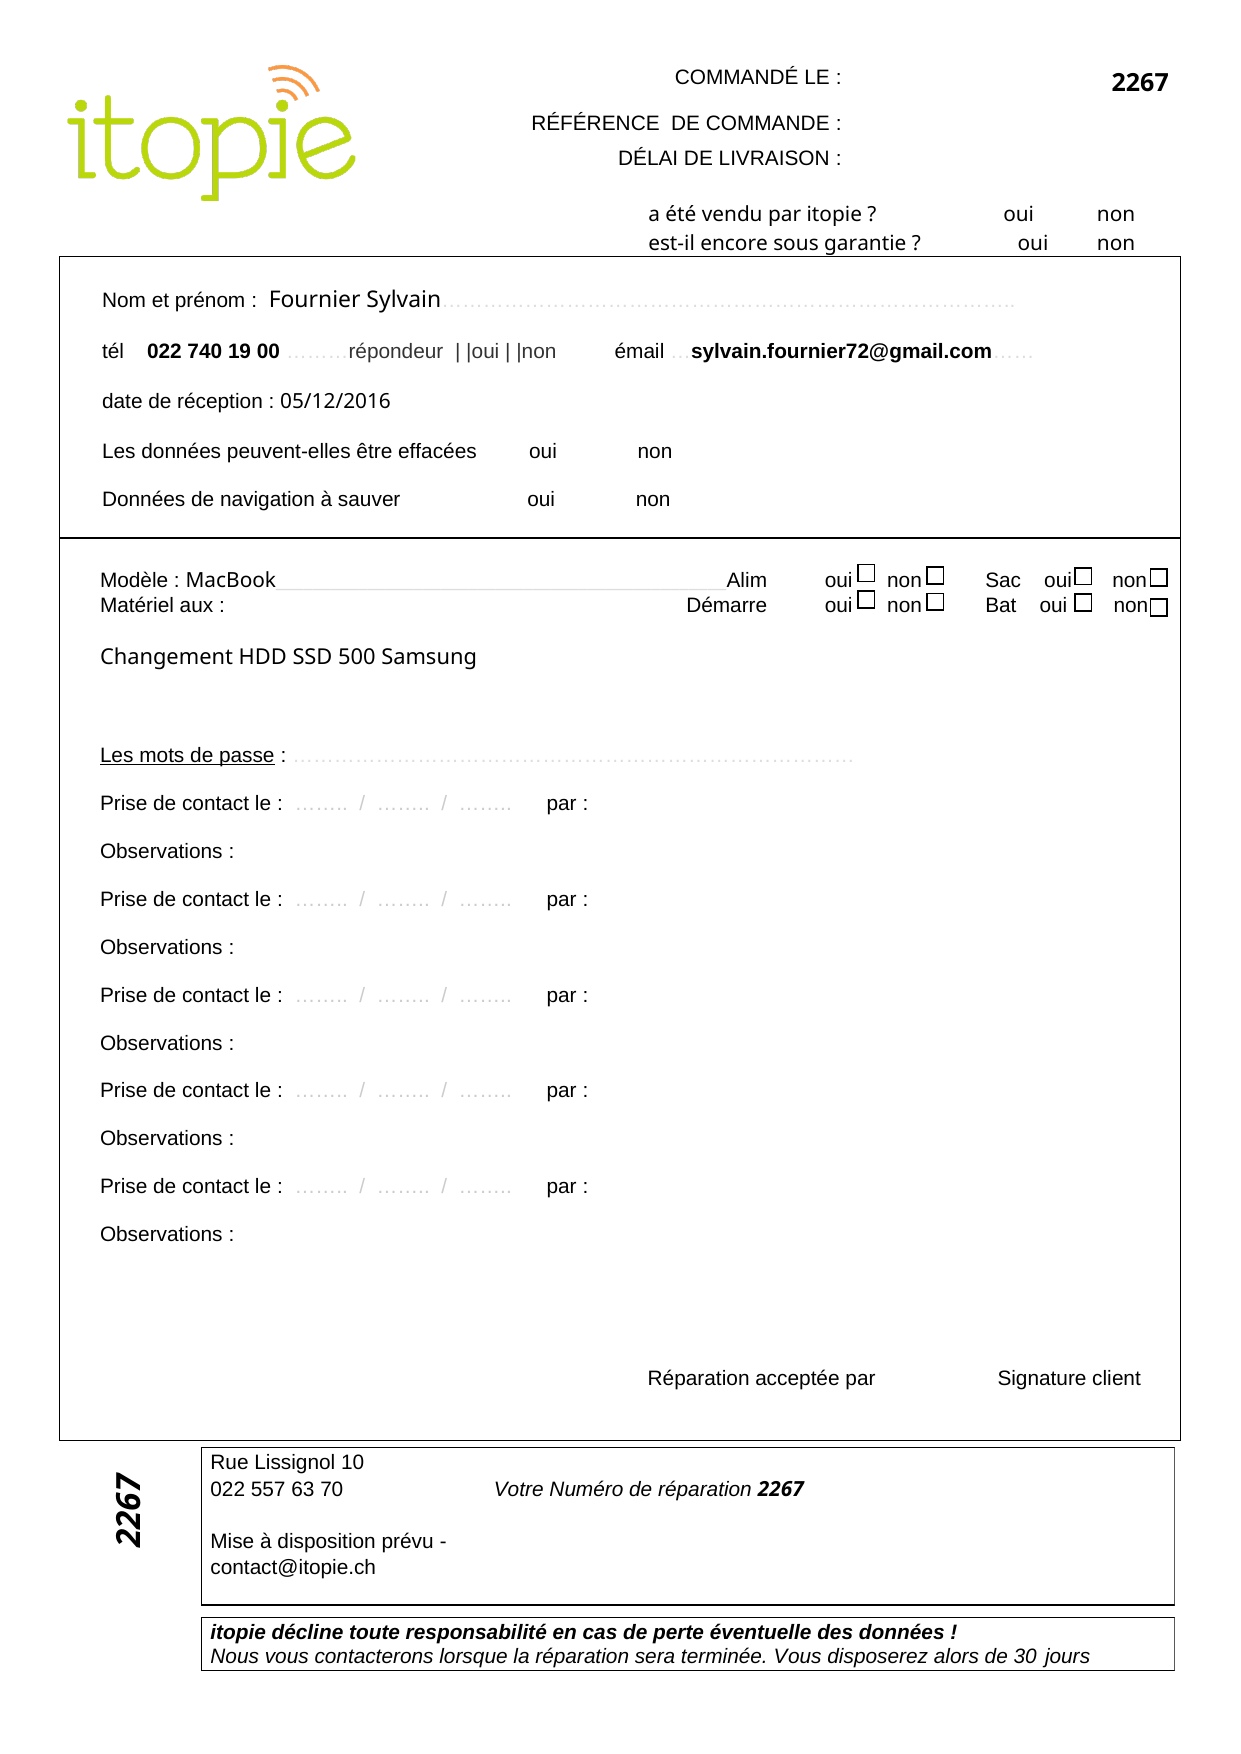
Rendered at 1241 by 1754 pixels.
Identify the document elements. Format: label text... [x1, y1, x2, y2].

table_header 2267 [59, 1441, 195, 1677]
table_header 2267 [847, 59, 1180, 104]
table_header Rue Lissignol 10 022 557 63 70 Votre Numéro de réparation 2267 Mise à disposition prévu - contact@itopie.ch [195, 1441, 1180, 1611]
text Observations : [60, 931, 1180, 958]
picture [67, 65, 356, 201]
text Observations : [60, 836, 1180, 863]
table_cell [847, 105, 1180, 140]
text Les mots de passe : ……………………………………………………………………… [60, 740, 1180, 767]
text Prise de contact le : …….. / …….. / …….. par : [60, 1171, 1180, 1198]
text Les données peuvent-elles être effacées oui non [60, 436, 1180, 463]
table_cell DÉLAI DE LIVRAISON : [490, 140, 847, 175]
text Modèle : MacBook Alim oui non Sac oui non [948, 562, 1180, 590]
text Matériel aux : Démarre oui non Bat oui non [60, 590, 1180, 617]
text Prise de contact le : …….. / …….. / …….. par : [60, 883, 1180, 911]
text Observations : [60, 1219, 1180, 1246]
text Observations : [60, 1123, 1180, 1150]
text Observations : [60, 1027, 1180, 1054]
table_cell [847, 140, 1180, 175]
text Nom et prénom : Fournier Sylvain……………………………………………………………………….. [60, 280, 1180, 314]
text Données de navigation à sauver oui non [60, 484, 1180, 511]
text Réparation acceptée par Signature client [60, 1363, 1180, 1390]
text a été vendu par itopie ? oui non [59, 199, 1181, 228]
text Changement HDD SSD 500 Samsung [60, 638, 1180, 671]
text Modèle : MacBook Alim oui non Sac oui non [60, 562, 856, 590]
text Prise de contact le : …….. / …….. / …….. par : [60, 1075, 1180, 1102]
text tél 022 740 19 00 ………répondeur | |oui | |non émail …sylvain.fournier72@gmail.com…… [60, 335, 1180, 362]
table_cell itopie décline toute responsabilité en cas de perte éventuelle des données ! Nous vous contacterons lorsque la réparation sera terminée. Vous disposerez alors de 30 jours [195, 1611, 1180, 1677]
text Prise de contact le : …….. / …….. / …….. par : [60, 788, 1180, 815]
table_cell RÉFÉRENCE DE COMMANDE : [490, 105, 847, 140]
text est-il encore sous garantie ? oui non [59, 228, 1181, 256]
text date de réception : 05/12/2016 [60, 383, 1180, 415]
text Prise de contact le : …….. / …….. / …….. par : [60, 979, 1180, 1006]
table_header COMMANDÉ LE : [490, 59, 847, 104]
text Modèle : MacBook Alim oui non Sac oui non [879, 562, 925, 590]
